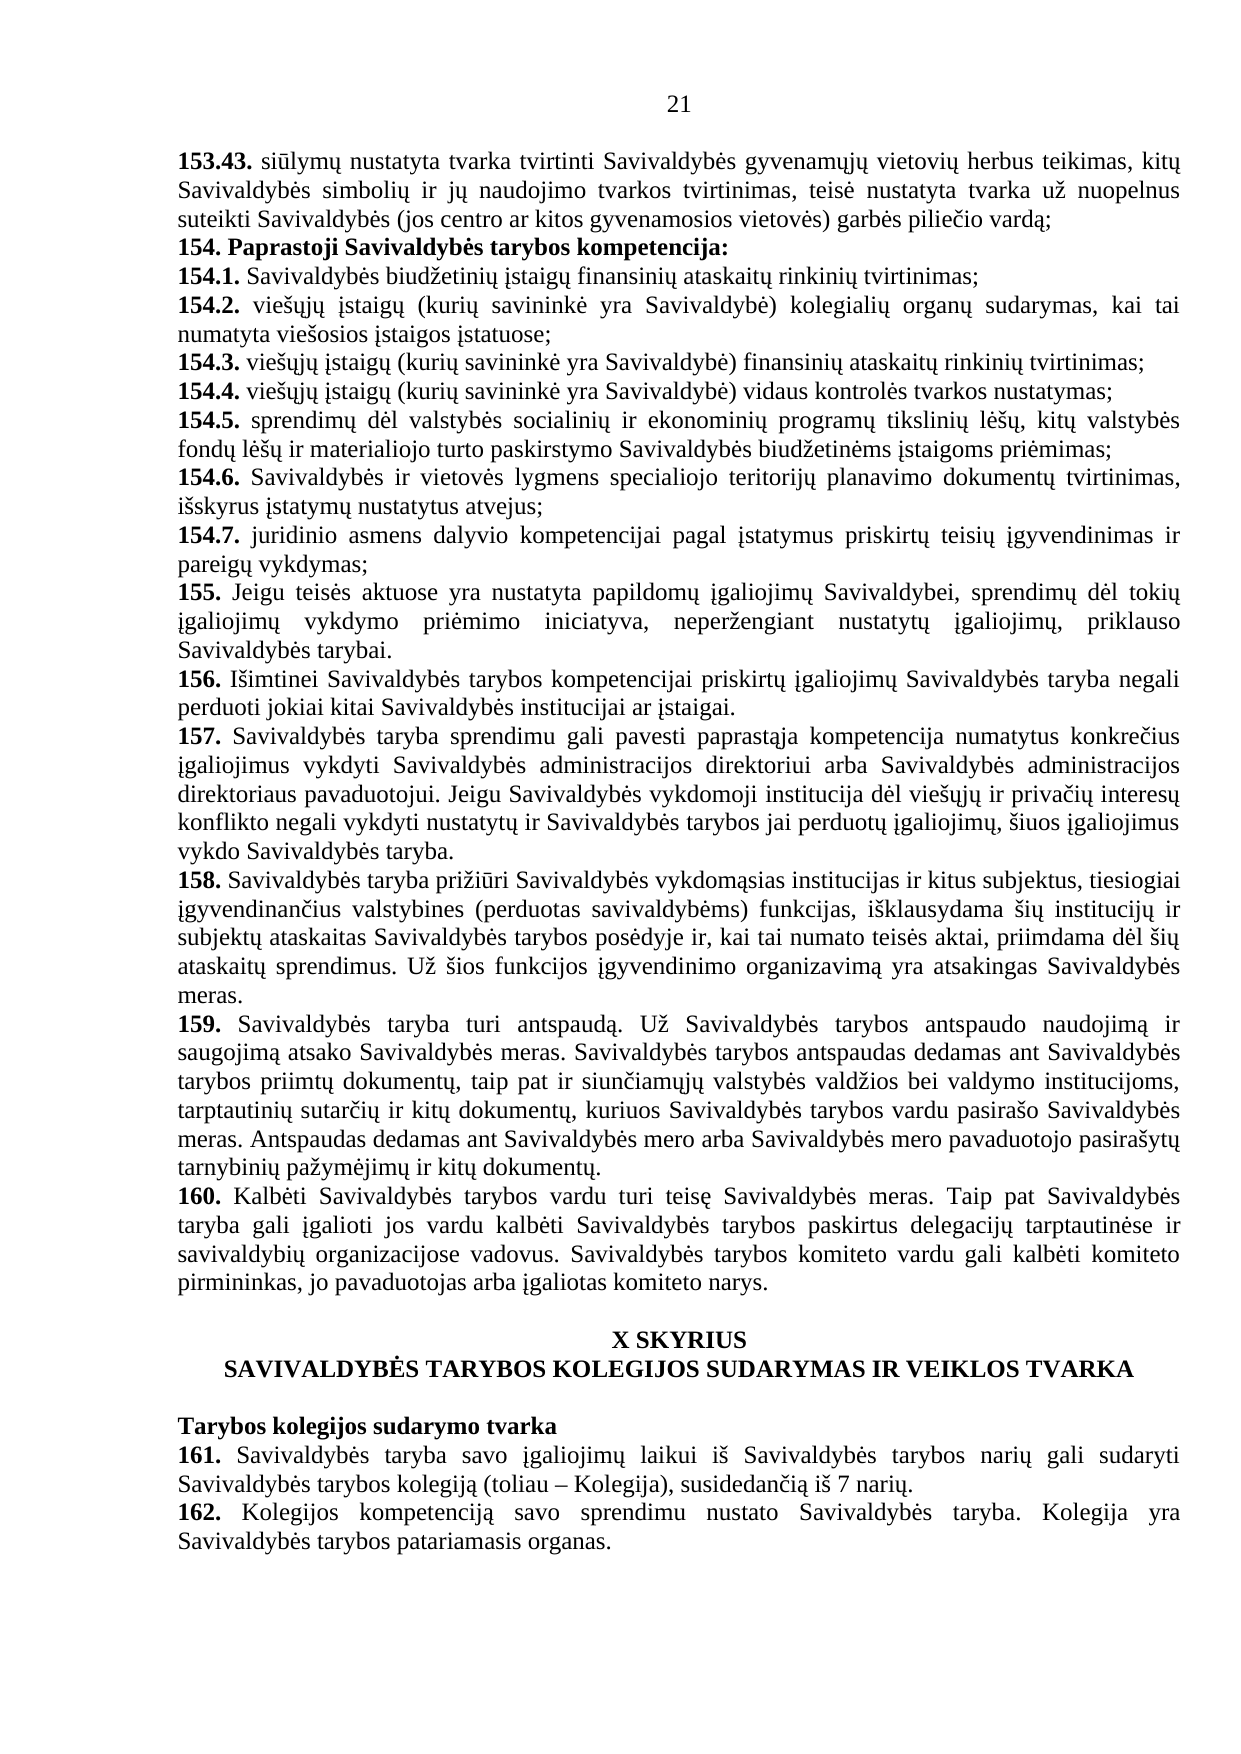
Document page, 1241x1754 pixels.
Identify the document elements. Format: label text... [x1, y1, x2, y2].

text 159. Savivaldybės taryba turi antspaudą. Už Savivaldybės tarybos antspaudo naudojimą ir saugojimą atsako Savivaldybės meras. Savivaldybės tarybos antspaudas dedamas ant Savivaldybės tarybos priimtų dokumentų, taip pat ir siunčiamųjų valstybės valdžios bei valdymo institucijoms, tarptautinių sutarčių ir kitų dokumentų, kuriuos Savivaldybės tarybos vardu pasirašo Savivaldybės meras. Antspaudas dedamas ant Savivaldybės mero arba Savivaldybės mero pavaduotojo pasirašytų tarnybinių pažymėjimų ir kitų dokumentų. [177, 1009, 1181, 1181]
text 154.7. juridinio asmens dalyvio kompetencijai pagal įstatymus priskirtų teisių įgyvendinimas ir pareigų vykdymas; [177, 520, 1181, 577]
text 154.3. viešųjų įstaigų (kurių savininkė yra Savivaldybė) finansinių ataskaitų rinkinių tvirtinimas; [177, 347, 1181, 376]
text 156. Išimtinei Savivaldybės tarybos kompetencijai priskirtų įgaliojimų Savivaldybės taryba negali perduoti jokiai kitai Savivaldybės institucijai ar įstaigai. [177, 664, 1181, 721]
text 154.2. viešųjų įstaigų (kurių savininkė yra Savivaldybė) kolegialių organų sudarymas, kai tai numatyta viešosios įstaigos įstatuose; [177, 290, 1181, 347]
text SAVIVALDYBĖS TARYBOS KOLEGIJOS SUDARYMAS IR VEIKLOS TVARKA [177, 1354, 1181, 1382]
text 160. Kalbėti Savivaldybės tarybos vardu turi teisę Savivaldybės meras. Taip pat Savivaldybės taryba gali įgalioti jos vardu kalbėti Savivaldybės tarybos paskirtus delegacijų tarptautinėse ir savivaldybių organizacijose vadovus. Savivaldybės tarybos komiteto vardu gali kalbėti komiteto pirmininkas, jo pavaduotojas arba įgaliotas komiteto narys. [177, 1181, 1181, 1296]
text 154.1. Savivaldybės biudžetinių įstaigų finansinių ataskaitų rinkinių tvirtinimas; [177, 261, 1181, 290]
text 158. Savivaldybės taryba prižiūri Savivaldybės vykdomąsias institucijas ir kitus subjektus, tiesiogiai įgyvendinančius valstybines (perduotas savivaldybėms) funkcijas, išklausydama šių institucijų ir subjektų ataskaitas Savivaldybės tarybos posėdyje ir, kai tai numato teisės aktai, priimdama dėl šių ataskaitų sprendimus. Už šios funkcijos įgyvendinimo organizavimą yra atsakingas Savivaldybės meras. [177, 865, 1181, 1009]
text 154.6. Savivaldybės ir vietovės lygmens specialiojo teritorijų planavimo dokumentų tvirtinimas, išskyrus įstatymų nustatytus atvejus; [177, 462, 1181, 520]
text 154.5. sprendimų dėl valstybės socialinių ir ekonominių programų tikslinių lėšų, kitų valstybės fondų lėšų ir materialiojo turto paskirstymo Savivaldybės biudžetinėms įstaigoms priėmimas; [177, 405, 1181, 462]
text 155. Jeigu teisės aktuose yra nustatyta papildomų įgaliojimų Savivaldybei, sprendimų dėl tokių įgaliojimų vykdymo priėmimo iniciatyva, neperžengiant nustatytų įgaliojimų, priklauso Savivaldybės tarybai. [177, 577, 1181, 664]
text 161. Savivaldybės taryba savo įgaliojimų laikui iš Savivaldybės tarybos narių gali sudaryti Savivaldybės tarybos kolegiją (toliau – Kolegija), susidedančią iš 7 narių. [177, 1440, 1181, 1497]
text 153.43. siūlymų nustatyta tvarka tvirtinti Savivaldybės gyvenamųjų vietovių herbus teikimas, kitų Savivaldybės simbolių ir jų naudojimo tvarkos tvirtinimas, teisė nustatyta tvarka už nuopelnus suteikti Savivaldybės (jos centro ar kitos gyvenamosios vietovės) garbės piliečio vardą; [177, 146, 1181, 232]
text Tarybos kolegijos sudarymo tvarka [177, 1411, 1181, 1440]
text X SKYRIUS [177, 1325, 1181, 1354]
text 162. Kolegijos kompetenciją savo sprendimu nustato Savivaldybės taryba. Kolegija yra Savivaldybės tarybos patariamasis organas. [177, 1497, 1181, 1555]
text 154.4. viešųjų įstaigų (kurių savininkė yra Savivaldybė) vidaus kontrolės tvarkos nustatymas; [177, 376, 1181, 405]
text 154. Paprastoji Savivaldybės tarybos kompetencija: [177, 232, 1181, 261]
text 157. Savivaldybės taryba sprendimu gali pavesti paprastąja kompetencija numatytus konkrečius įgaliojimus vykdyti Savivaldybės administracijos direktoriui arba Savivaldybės administracijos direktoriaus pavaduotojui. Jeigu Savivaldybės vykdomoji institucija dėl viešųjų ir privačių interesų konflikto negali vykdyti nustatytų ir Savivaldybės tarybos jai perduotų įgaliojimų, šiuos įgaliojimus vykdo Savivaldybės taryba. [177, 721, 1181, 865]
